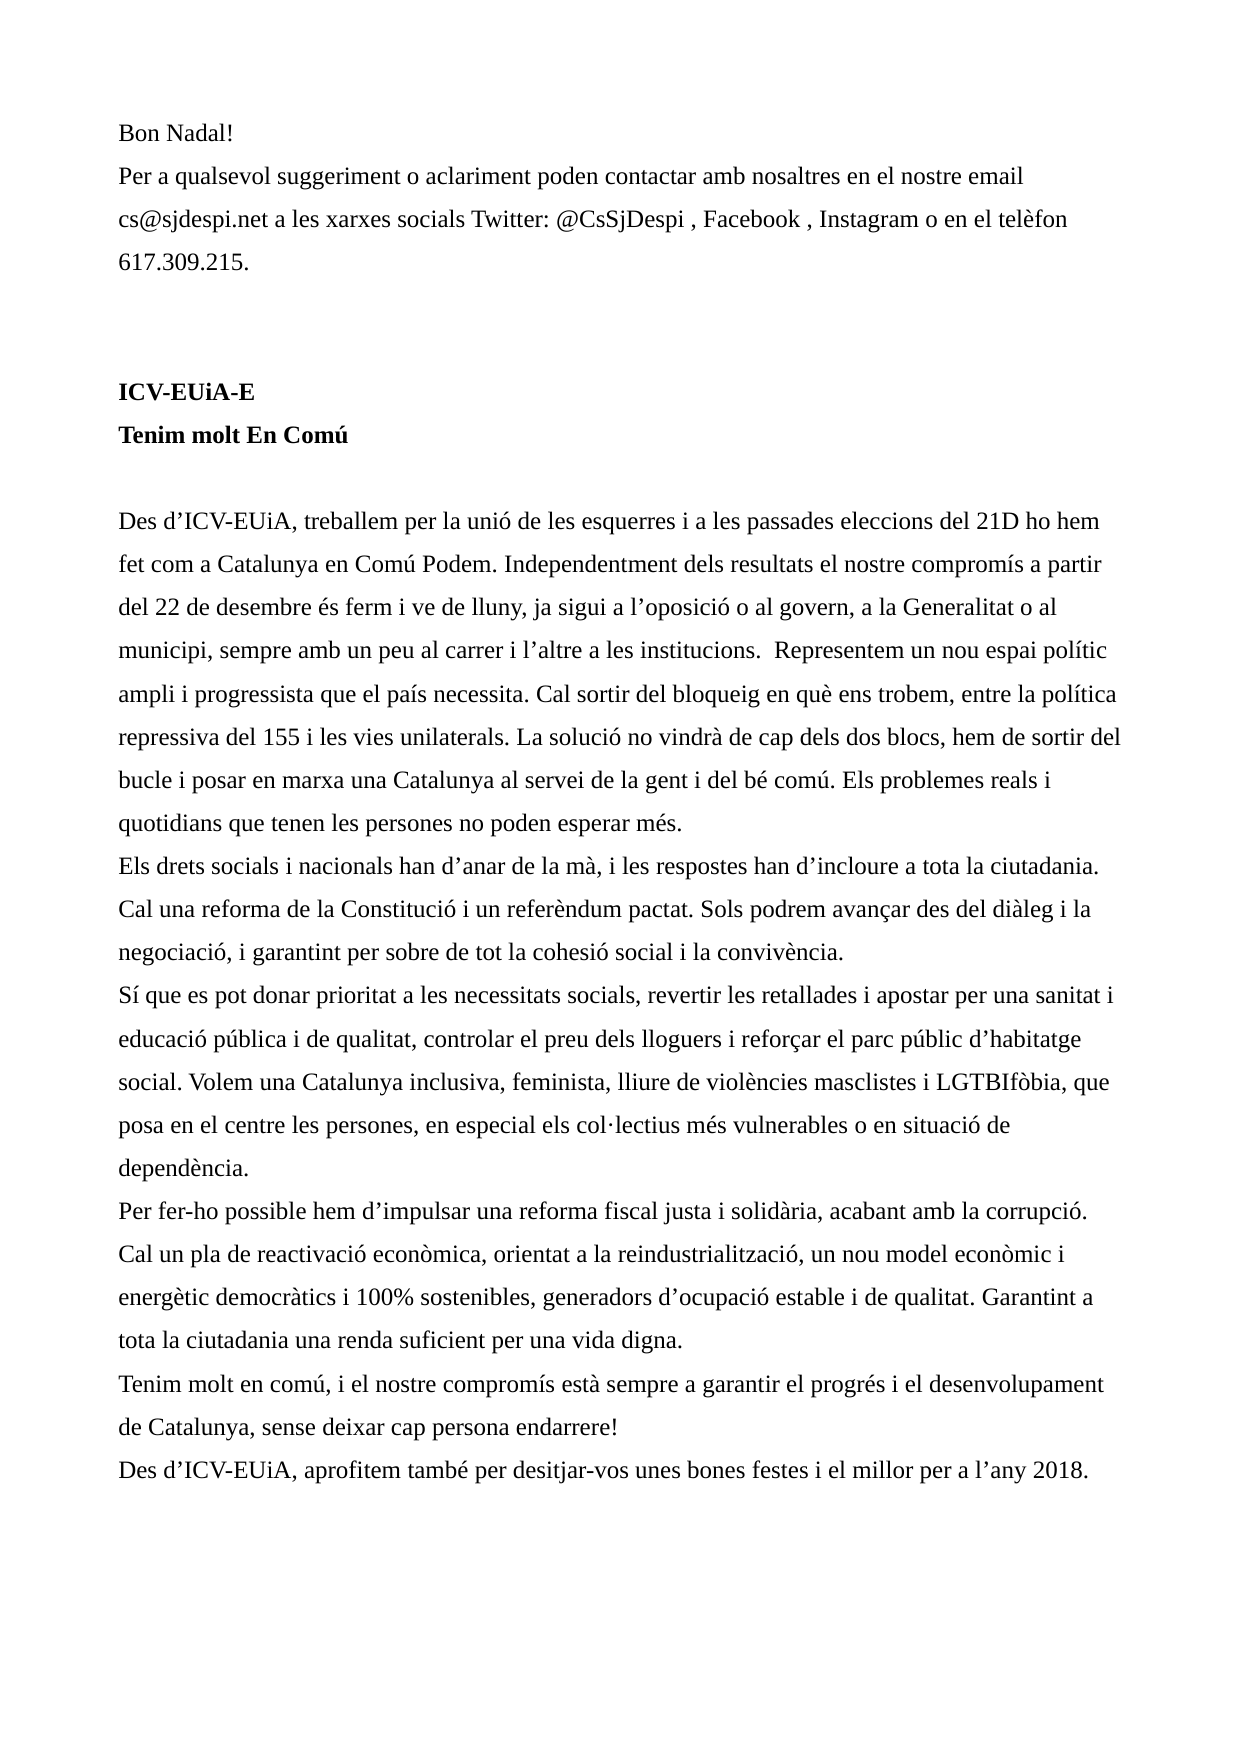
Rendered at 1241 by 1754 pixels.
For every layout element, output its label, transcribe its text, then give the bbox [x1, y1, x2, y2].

text Tenim molt En Comú [118, 420, 1122, 449]
text Per fer-ho possible hem d’impulsar una reforma fiscal justa i solidària, acabant amb la corrupció. Cal un pla de reactivació econòmica, orientat a la reindustrialització, un nou model econòmic i energètic democràtics i 100% sostenibles, generadors d’ocupació estable i de qualitat. Garantint a tota la ciutadania una renda suficient per una vida digna. [118, 1196, 1122, 1354]
text Des d’ICV-EUiA, aprofitem també per desitjar-vos unes bones festes i el millor per a l’any 2018. [118, 1455, 1122, 1484]
text Des d’ICV-EUiA, treballem per la unió de les esquerres i a les passades eleccions del 21D ho hem fet com a Catalunya en Comú Podem. Independentment dels resultats el nostre compromís a partir del 22 de desembre és ferm i ve de lluny, ja sigui a l’oposició o al govern, a la Generalitat o al municipi, sempre amb un peu al carrer i l’altre a les institucions. Representem un nou espai polític ampli i progressista que el país necessita. Cal sortir del bloqueig en què ens trobem, entre la política repressiva del 155 i les vies unilaterals. La solució no vindrà de cap dels dos blocs, hem de sortir del bucle i posar en marxa una Catalunya al servei de la gent i del bé comú. Els problemes reals i quotidians que tenen les persones no poden esperar més. [118, 506, 1122, 837]
text Bon Nadal! [118, 118, 1122, 147]
text Sí que es pot donar prioritat a les necessitats socials, revertir les retallades i apostar per una sanitat i educació pública i de qualitat, controlar el preu dels lloguers i reforçar el parc públic d’habitatge social. Volem una Catalunya inclusiva, feminista, lliure de violències masclistes i LGTBIfòbia, que posa en el centre les persones, en especial els col·lectius més vulnerables o en situació de dependència. [118, 981, 1122, 1182]
text Els drets socials i nacionals han d’anar de la mà, i les respostes han d’incloure a tota la ciutadania. Cal una reforma de la Constitució i un referèndum pactat. Sols podrem avançar des del diàleg i la negociació, i garantint per sobre de tot la cohesió social i la convivència. [118, 851, 1122, 966]
text Per a qualsevol suggeriment o aclariment poden contactar amb nosaltres en el nostre email cs@sjdespi.net a les xarxes socials Twitter: @CsSjDespi , Facebook , Instagram o en el telèfon 617.309.215. [118, 161, 1122, 276]
text ICV-EUiA-E [118, 377, 1122, 406]
text Tenim molt en comú, i el nostre compromís està sempre a garantir el progrés i el desenvolupament de Catalunya, sense deixar cap persona endarrere! [118, 1369, 1122, 1441]
